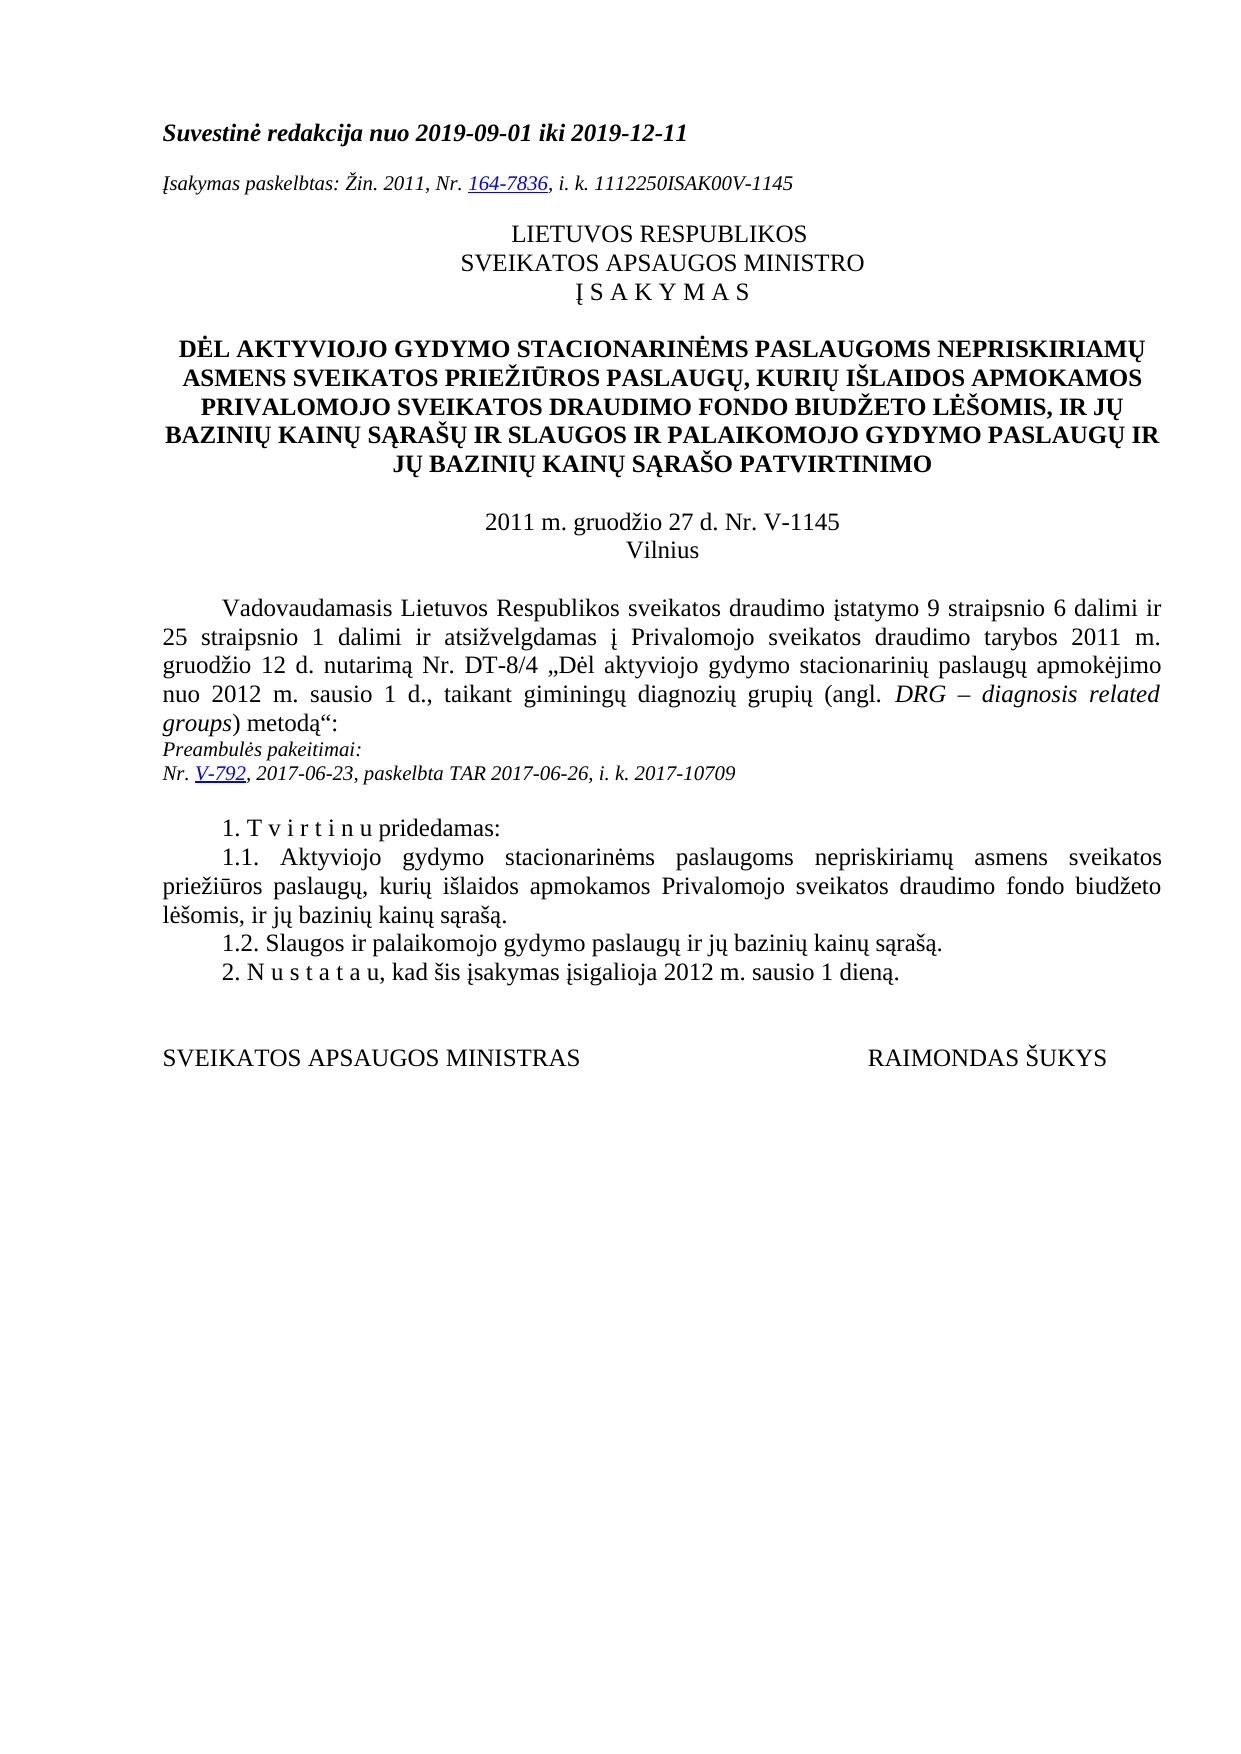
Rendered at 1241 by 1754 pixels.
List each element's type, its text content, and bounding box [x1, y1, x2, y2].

text 1. T v i r t i n u pridedamas: [162, 813, 1162, 842]
text Įsakymas paskelbtas: Žin. 2011, Nr. 164-7836, i. k. 1112250ISAK00V-1145 [162, 171, 1162, 195]
text DĖL AKTYVIOJO GYDYMO STACIONARINĖMS PASLAUGOMS NEPRISKIRIAMŲ ASMENS SVEIKATOS PRIEŽIŪROS PASLAUGŲ, KURIŲ IŠLAIDOS APMOKAMOS PRIVALOMOJO SVEIKATOS DRAUDIMO FONDO BIUDŽETO LĖŠOMIS, IR JŲ BAZINIŲ KAINŲ SĄRAŠŲ IR SLAUGOS IR PALAIKOMOJO GYDYMO PASLAUGŲ IR JŲ BAZINIŲ KAINŲ SĄRAŠO PATVIRTINIMO [162, 334, 1162, 478]
text Preambulės pakeitimai: [162, 737, 1162, 761]
text Vadovaudamasis Lietuvos Respublikos sveikatos draudimo įstatymo 9 straipsnio 6 dalimi ir 25 straipsnio 1 dalimi ir atsižvelgdamas į Privalomojo sveikatos draudimo tarybos 2011 m. gruodžio 12 d. nutarimą Nr. DT-8/4 „Dėl aktyviojo gydymo stacionarinių paslaugų apmokėjimo nuo 2012 m. sausio 1 d., taikant giminingų diagnozių grupių (angl. DRG – diagnosis related groups) metodą“: [162, 593, 1162, 737]
text Vilnius [162, 535, 1162, 564]
text Nr. V-792, 2017-06-23, paskelbta TAR 2017-06-26, i. k. 2017-10709 [162, 761, 1162, 785]
text SVEIKATOS APSAUGOS MINISTRO [162, 248, 1162, 277]
text Suvestinė redakcija nuo 2019-09-01 iki 2019-12-11 [162, 118, 1162, 147]
text 1.1. Aktyviojo gydymo stacionarinėms paslaugoms nepriskiriamų asmens sveikatos priežiūros paslaugų, kurių išlaidos apmokamos Privalomojo sveikatos draudimo fondo biudžeto lėšomis, ir jų bazinių kainų sąrašą. [162, 842, 1162, 928]
text Į S A K Y M A S [162, 277, 1162, 305]
text SVEIKATOS APSAUGOS MINISTRAS RAIMONDAS ŠUKYS [162, 1043, 1162, 1072]
text 1.2. Slaugos ir palaikomojo gydymo paslaugų ir jų bazinių kainų sąrašą. [162, 928, 1162, 957]
text 2011 m. gruodžio 27 d. Nr. V-1145 [162, 507, 1162, 535]
text LIETUVOS RESPUBLIKOS [162, 219, 1162, 248]
text 2. N u s t a t a u, kad šis įsakymas įsigalioja 2012 m. sausio 1 dieną. [162, 957, 1162, 986]
